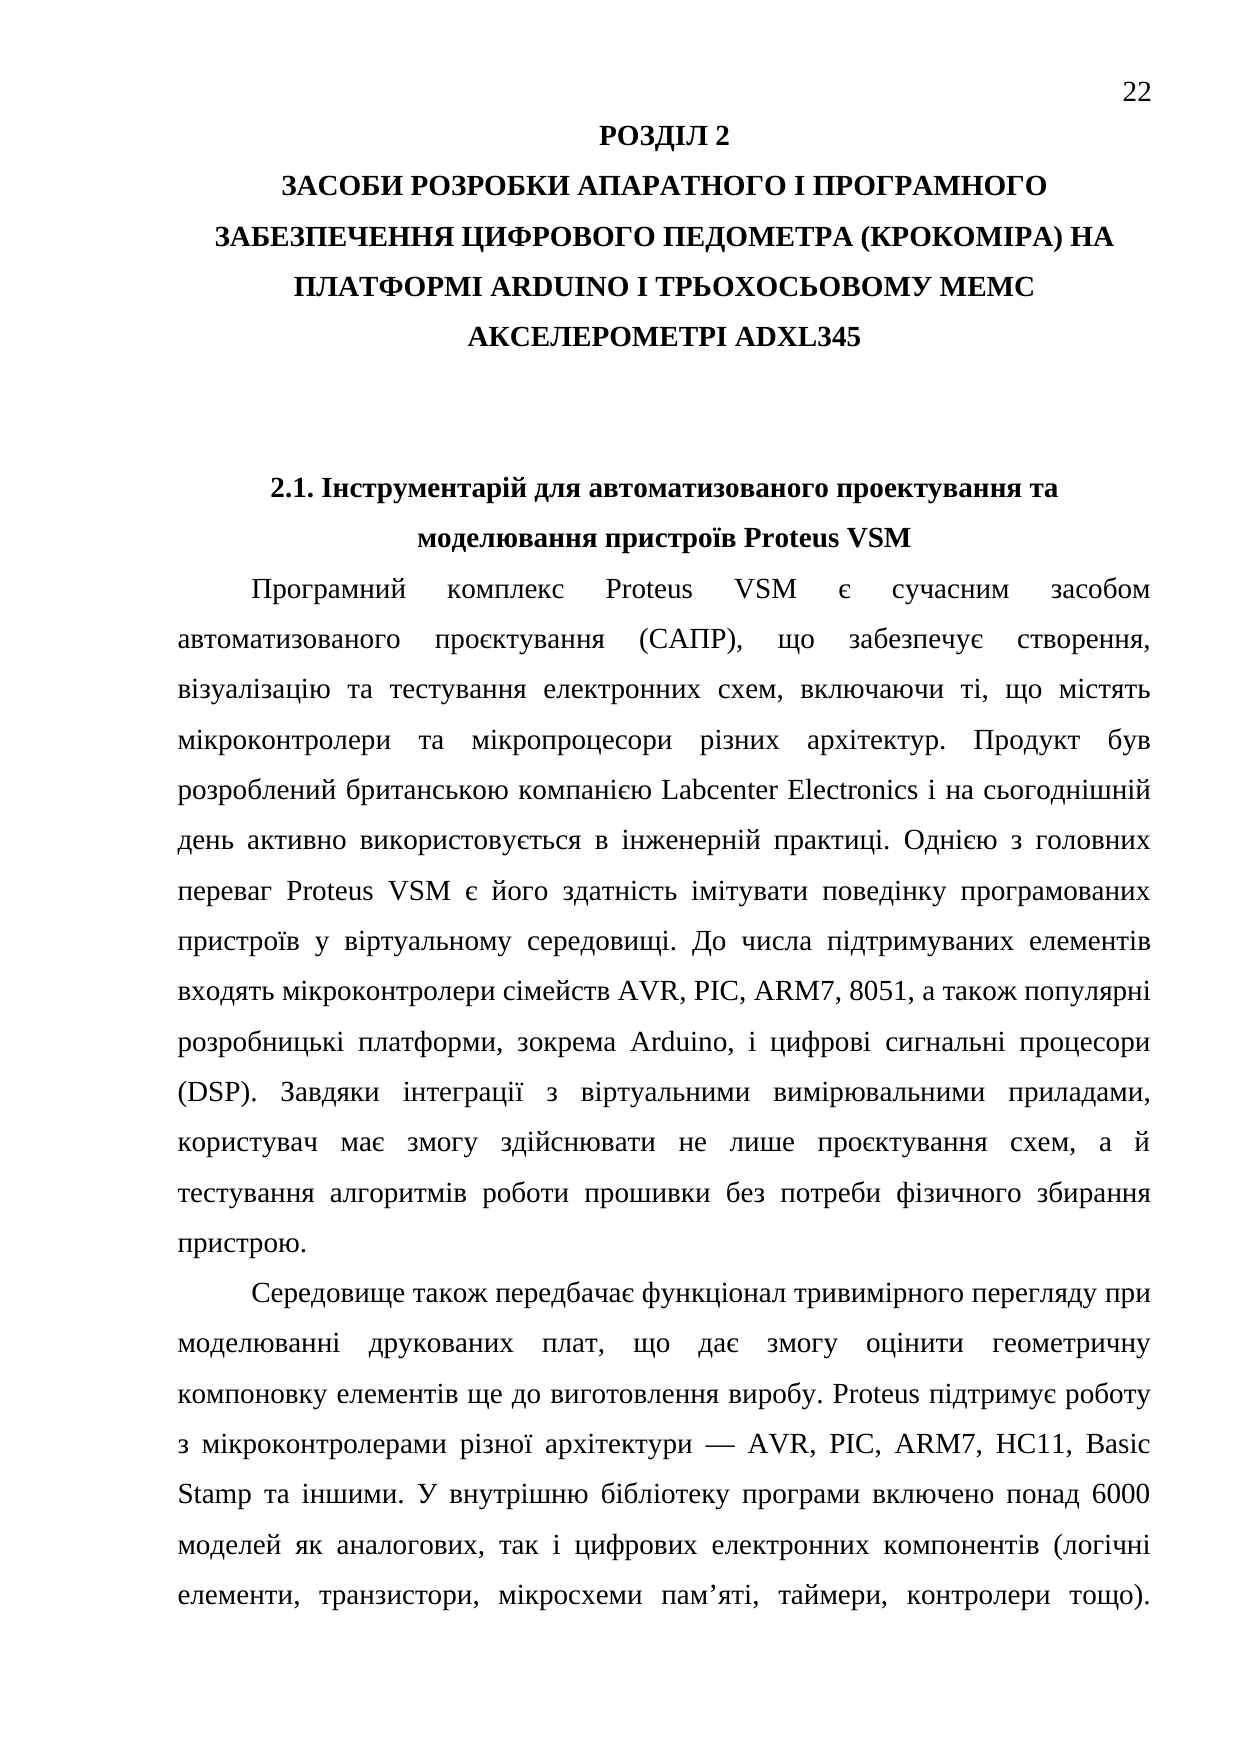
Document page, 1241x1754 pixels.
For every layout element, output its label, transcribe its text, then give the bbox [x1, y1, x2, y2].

text Програмний комплекс Proteus VSM є сучасним засобом автоматизованого проєктування (САПР), що забезпечує створення, візуалізацію та тестування електронних схем, включаючи ті, що містять мікроконтролери та мікропроцесори різних архітектур. Продукт був розроблений британською компанією Labcenter Electronics і на сьогоднішній день активно використовується в інженерній практиці. Однією з головних переваг Proteus VSM є його здатність імітувати поведінку програмованих пристроїв у віртуальному середовищі. До числа підтримуваних елементів входять мікроконтролери сімейств AVR, PIC, ARM7, 8051, а також популярні розробницькі платформи, зокрема Arduino, і цифрові сигнальні процесори (DSP). Завдяки інтеграції з віртуальними вимірювальними приладами, користувач має змогу здійснювати не лише проєктування схем, а й тестування алгоритмів роботи прошивки без потреби фізичного збирання пристрою. [177, 571, 1152, 1258]
text Середовище також передбачає функціонал тривимірного перегляду при моделюванні друкованих плат, що дає змогу оцінити геометричну компоновку елементів ще до виготовлення виробу. Proteus підтримує роботу з мікроконтролерами різної архітектури — AVR, PIC, ARM7, HC11, Basic Stamp та іншими. У внутрішню бібліотеку програми включено понад 6000 моделей як аналогових, так і цифрових електронних компонентів (логічні елементи, транзистори, мікросхеми пам’яті, таймери, контролери тощо). [177, 1275, 1152, 1611]
subtitle РОЗДІЛ 2 [177, 118, 1152, 152]
subtitle Засоби розробки апаратного і програмного забезпечення цифрового педометра (крокоміра) на платформі Arduino і трьохосьовому MEMC акселерометрі ADXL345 [177, 168, 1152, 353]
subtitle 2.1. Інструментарій для автоматизованого проектування та моделювання пристроїв Proteus VSM [177, 470, 1152, 554]
